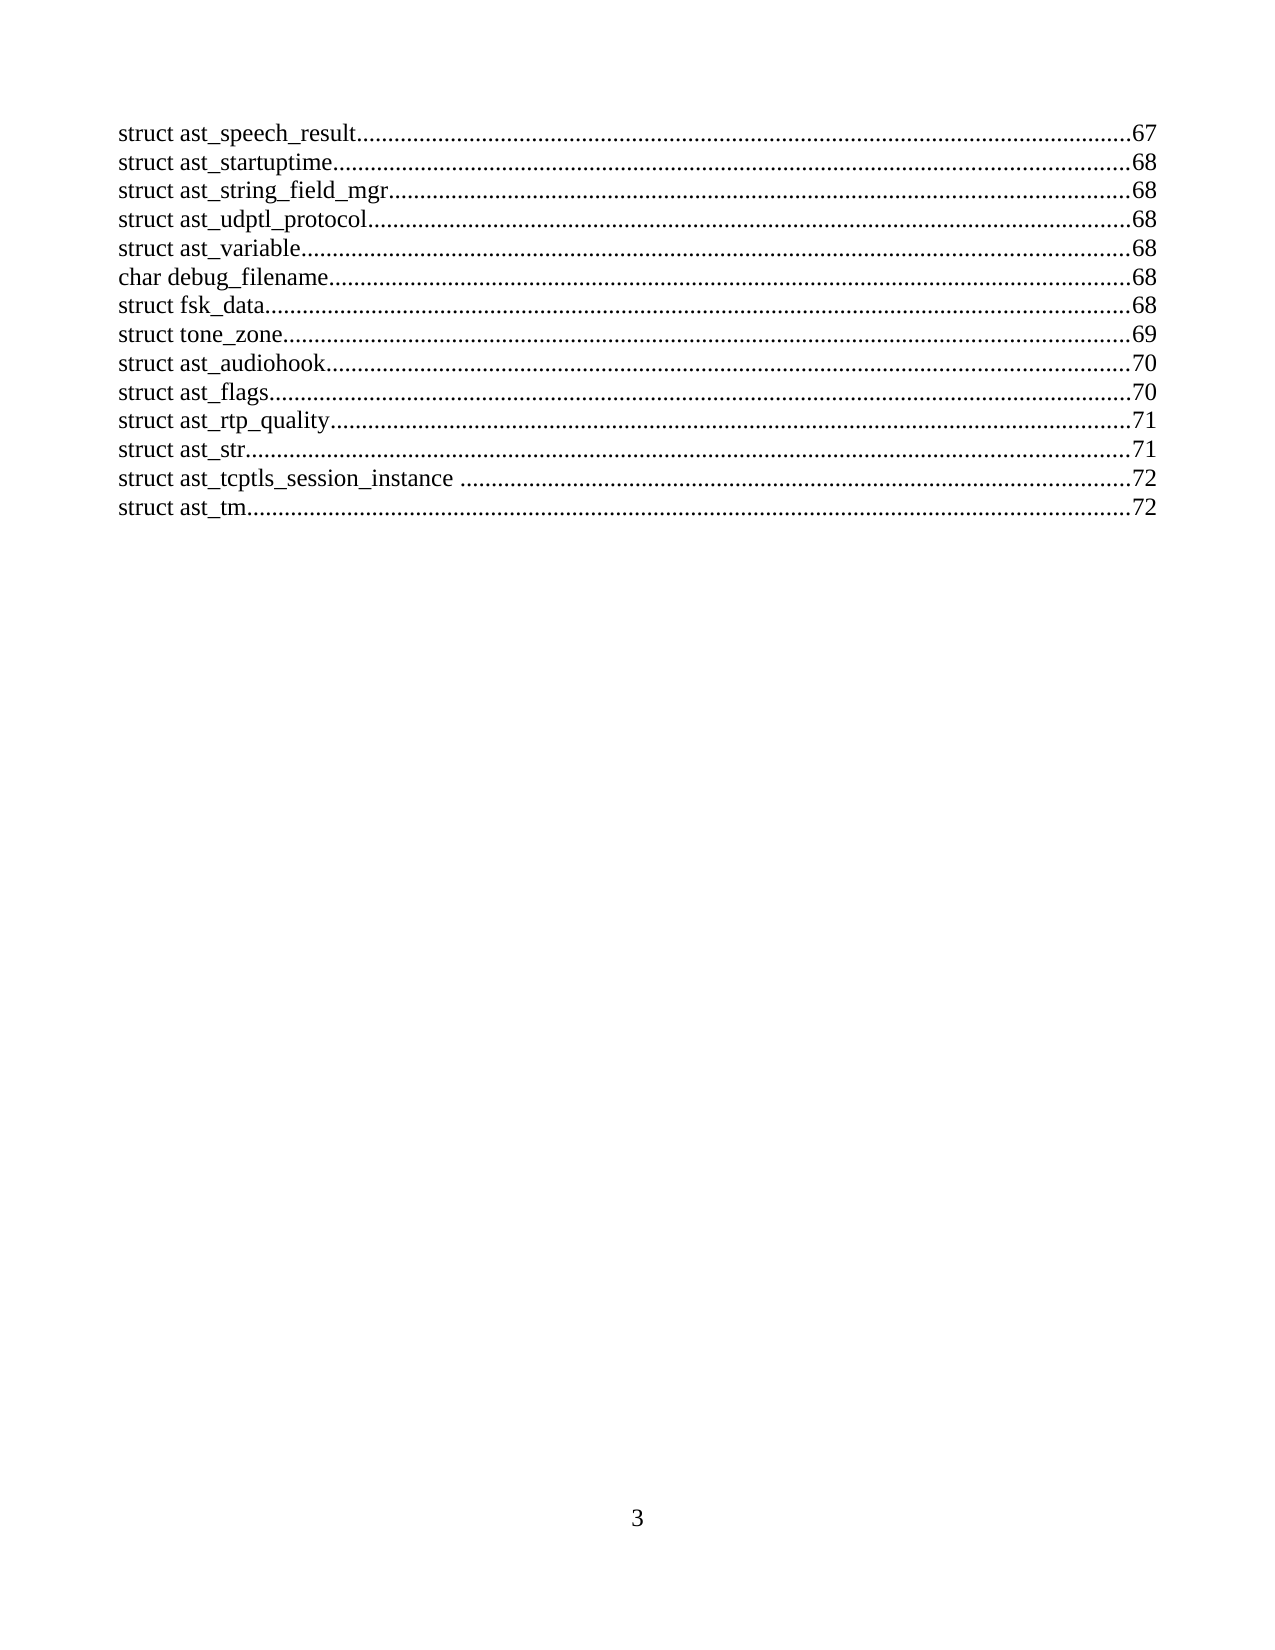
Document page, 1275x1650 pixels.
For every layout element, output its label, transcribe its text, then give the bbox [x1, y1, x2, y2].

text struct ast_audiohook 70 [118, 348, 1157, 377]
text struct ast_startuptime 68 [118, 147, 1157, 176]
text char debug_filename 68 [118, 262, 1157, 291]
text struct ast_string_field_mgr 68 [118, 176, 1157, 204]
text struct ast_variable 68 [118, 233, 1157, 262]
text struct ast_str 71 [118, 434, 1157, 463]
text struct ast_flags 70 [118, 377, 1157, 406]
text struct fsk_data 68 [118, 291, 1157, 319]
text struct ast_tm 72 [118, 492, 1157, 521]
text struct ast_udptl_protocol 68 [118, 204, 1157, 233]
text struct tone_zone 69 [118, 319, 1157, 348]
text struct ast_speech_result 67 [118, 118, 1157, 147]
text struct ast_tcptls_session_instance 72 [118, 463, 1157, 492]
text struct ast_rtp_quality 71 [118, 406, 1157, 434]
